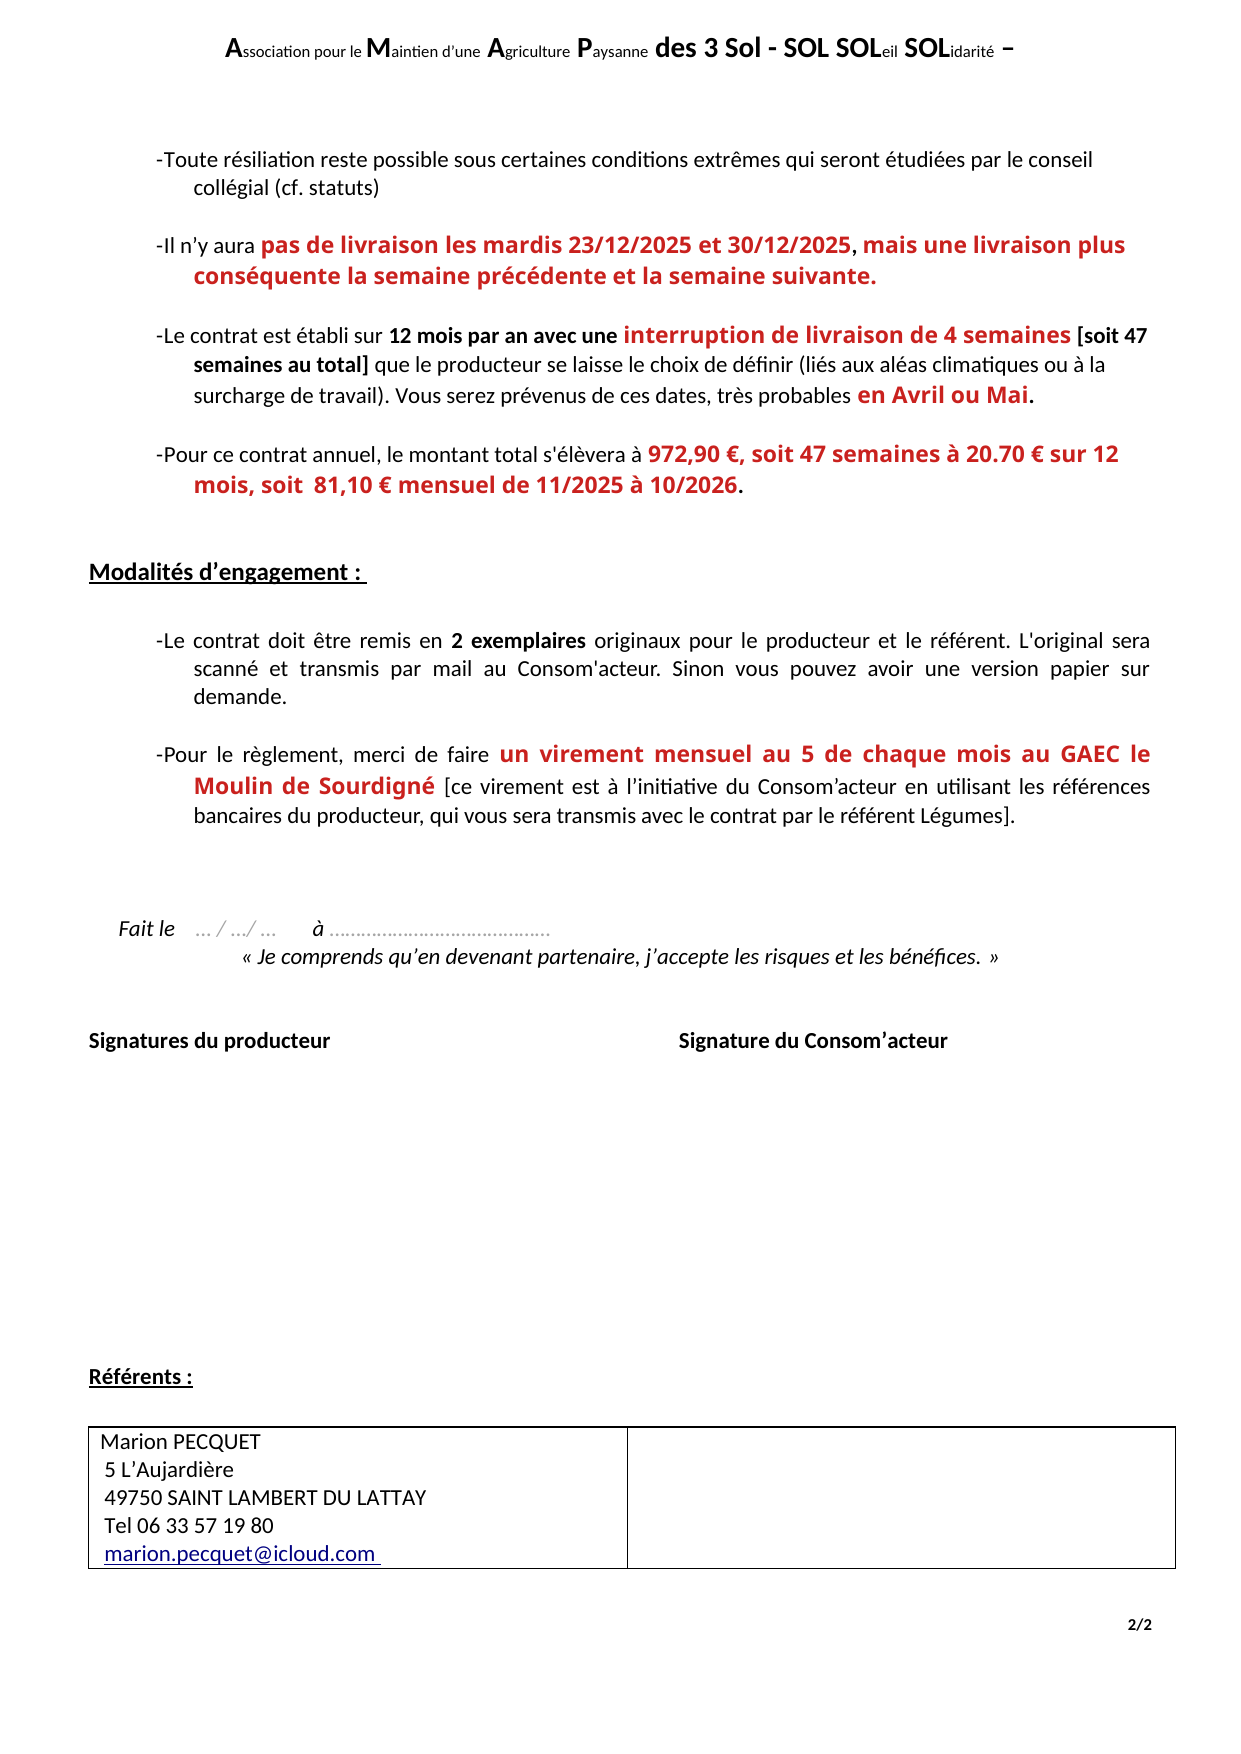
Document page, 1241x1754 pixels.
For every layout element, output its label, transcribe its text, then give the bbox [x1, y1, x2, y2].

table_header Marion PECQUET 5 L’Aujardière 49750 SAINT LAMBERT DU LATTAY Tel 06 33 57 19 80 marion.pecquet@icloud.com [89, 1428, 627, 1568]
text Fait le … / …/ … à …………………………………… [118, 914, 1152, 942]
table_header [628, 1428, 1175, 1568]
list Toute résiliation reste possible sous certaines conditions extrêmes qui seront étudiées par le conseil collégial (cf. statuts) [156, 145, 1152, 201]
list Le contrat doit être remis en 2 exemplaires originaux pour le producteur et le référent. L'original sera scanné et transmis par mail au Consom'acteur. Sinon vous pouvez avoir une version papier sur demande. [156, 626, 1152, 710]
text Référents : [89, 1362, 1152, 1390]
list Pour ce contrat annuel, le montant total s'élèvera à 972,90 €, soit 47 semaines à 20.70 € sur 12 mois, soit 81,10 € mensuel de 11/2025 à 10/2026. [156, 438, 1152, 500]
text Signatures du producteur Signature du Consom’acteur [89, 1026, 1152, 1054]
text Modalités d’engagement : [89, 556, 1152, 587]
list Pour le règlement, merci de faire un virement mensuel au 5 de chaque mois au GAEC le Moulin de Sourdigné [ce virement est à l’initiative du Consom’acteur en utilisant les références bancaires du producteur, qui vous sera transmis avec le contrat par le référent Légumes]. [156, 738, 1152, 829]
list Il n’y aura pas de livraison les mardis 23/12/2025 et 30/12/2025, mais une livraison plus conséquente la semaine précédente et la semaine suivante. [156, 229, 1152, 291]
list Le contrat est établi sur 12 mois par an avec une interruption de livraison de 4 semaines [soit 47 semaines au total] que le producteur se laisse le choix de définir (liés aux aléas climatiques ou à la surcharge de travail). Vous serez prévenus de ces dates, très probables en Avril ou Mai. [156, 319, 1152, 410]
text « Je comprends qu’en devenant partenaire, j’accepte les risques et les bénéfices. » [89, 942, 1152, 970]
